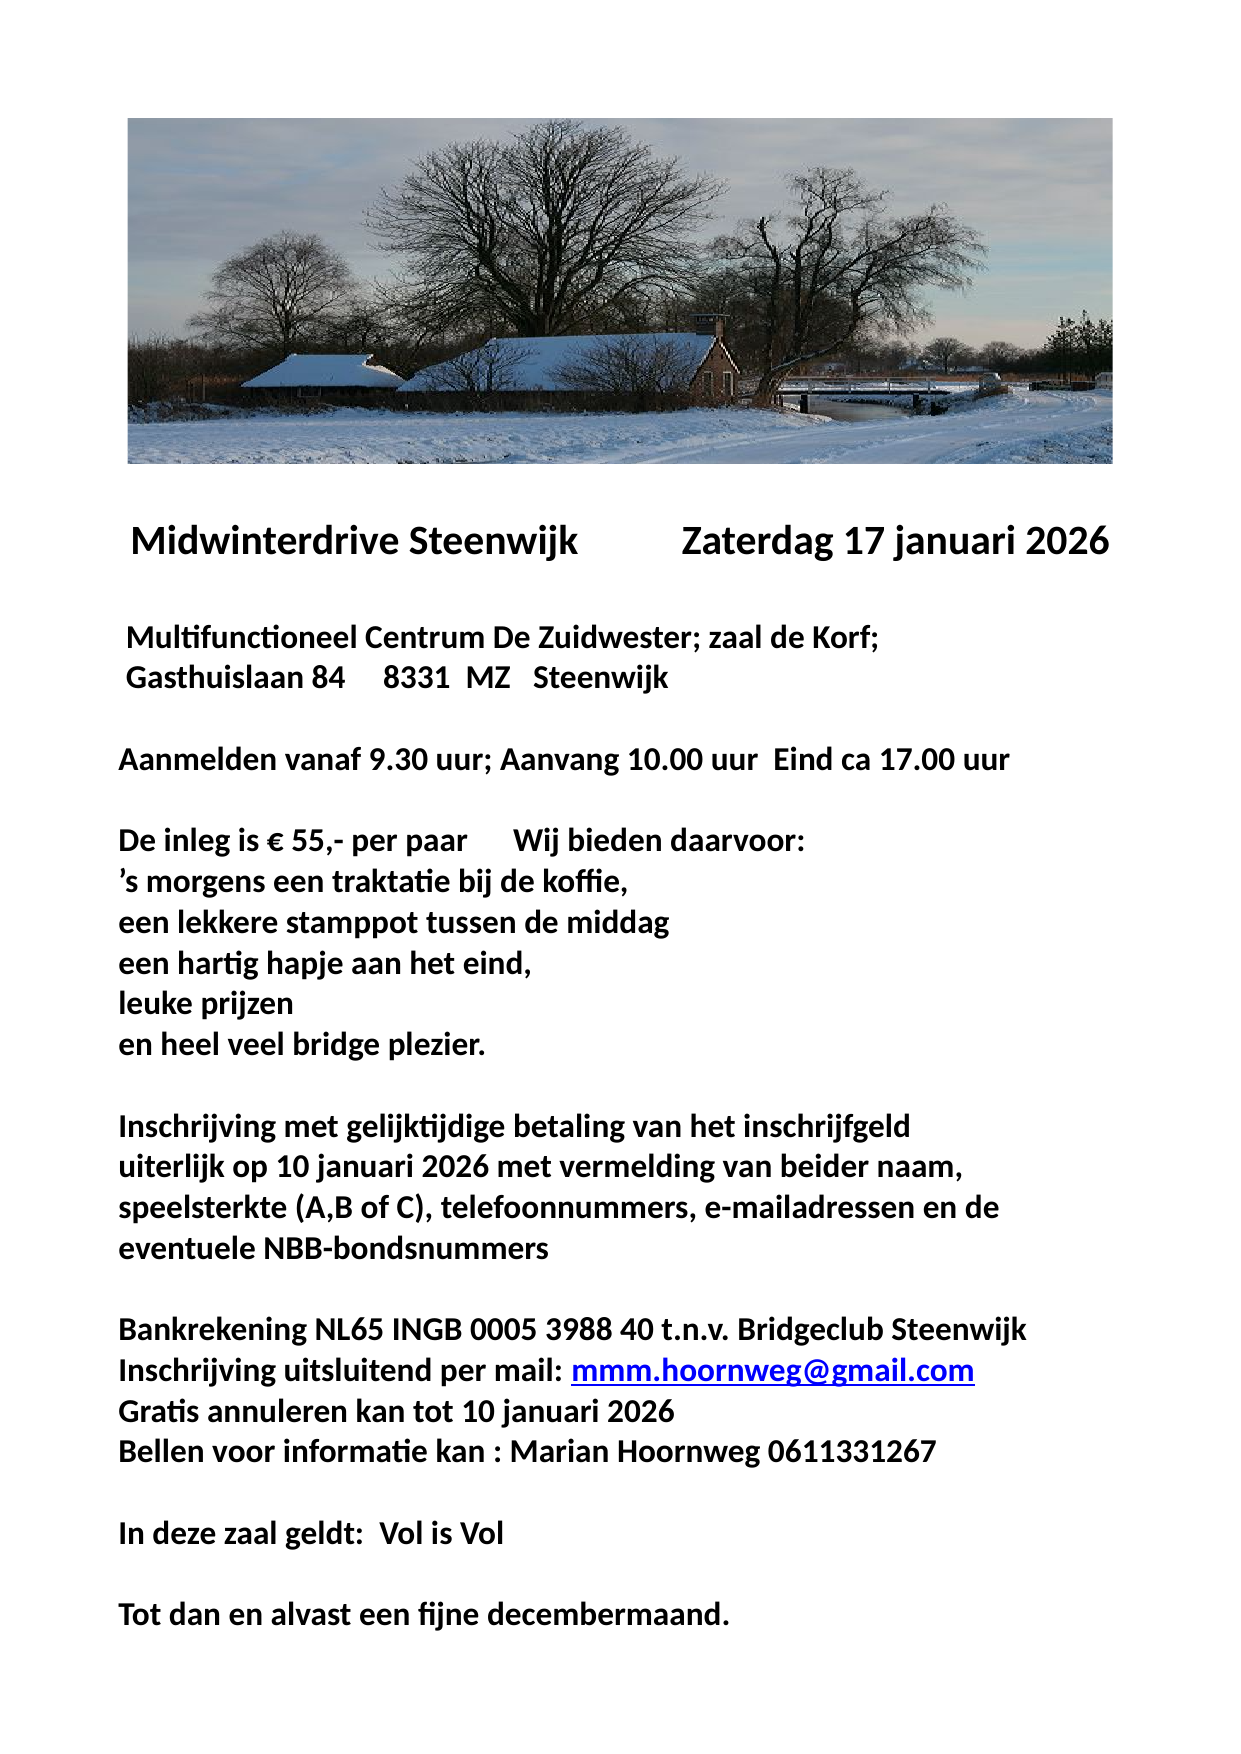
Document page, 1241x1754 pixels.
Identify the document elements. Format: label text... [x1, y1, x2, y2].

text Midwinterdrive Steenwijk Zaterdag 17 januari 2026 [118, 118, 1122, 616]
text Aanmelden vanaf 9.30 uur; Aanvang 10.00 uur Eind ca 17.00 uur [118, 738, 1122, 819]
text In deze zaal geldt: Vol is Vol [118, 1512, 1122, 1553]
text speelsterkte (A,B of C), telefoonnummers, e-mailadressen en de eventuele NBB-bondsnummers [118, 1186, 1122, 1267]
text Tot dan en alvast een fijne decembermaand. [118, 1593, 1122, 1634]
text Bankrekening NL65 INGB 0005 3988 40 t.n.v. Bridgeclub Steenwijk Inschrijving uitsluitend per mail: mmm.hoornweg@gmail.com Gratis annuleren kan tot 10 januari 2026 Bellen voor informatie kan : Marian Hoornweg 0611331267 [118, 1308, 1122, 1471]
text Inschrijving met gelijktijdige betaling van het inschrijfgeld [118, 1104, 1122, 1145]
picture [127, 118, 1113, 464]
text De inleg is € 55,- per paar Wij bieden daarvoor: ’s morgens een traktatie bij de koffie, een lekkere stamppot tussen de middag een hartig hapje aan het eind, leuke prijzen en heel veel bridge plezier. [118, 819, 1122, 1064]
text uiterlijk op 10 januari 2026 met vermelding van beider naam, [118, 1145, 1122, 1186]
text Multifunctioneel Centrum De Zuidwester; zaal de Korf; Gasthuislaan 84 8331 MZ Steenwijk [118, 616, 1122, 697]
